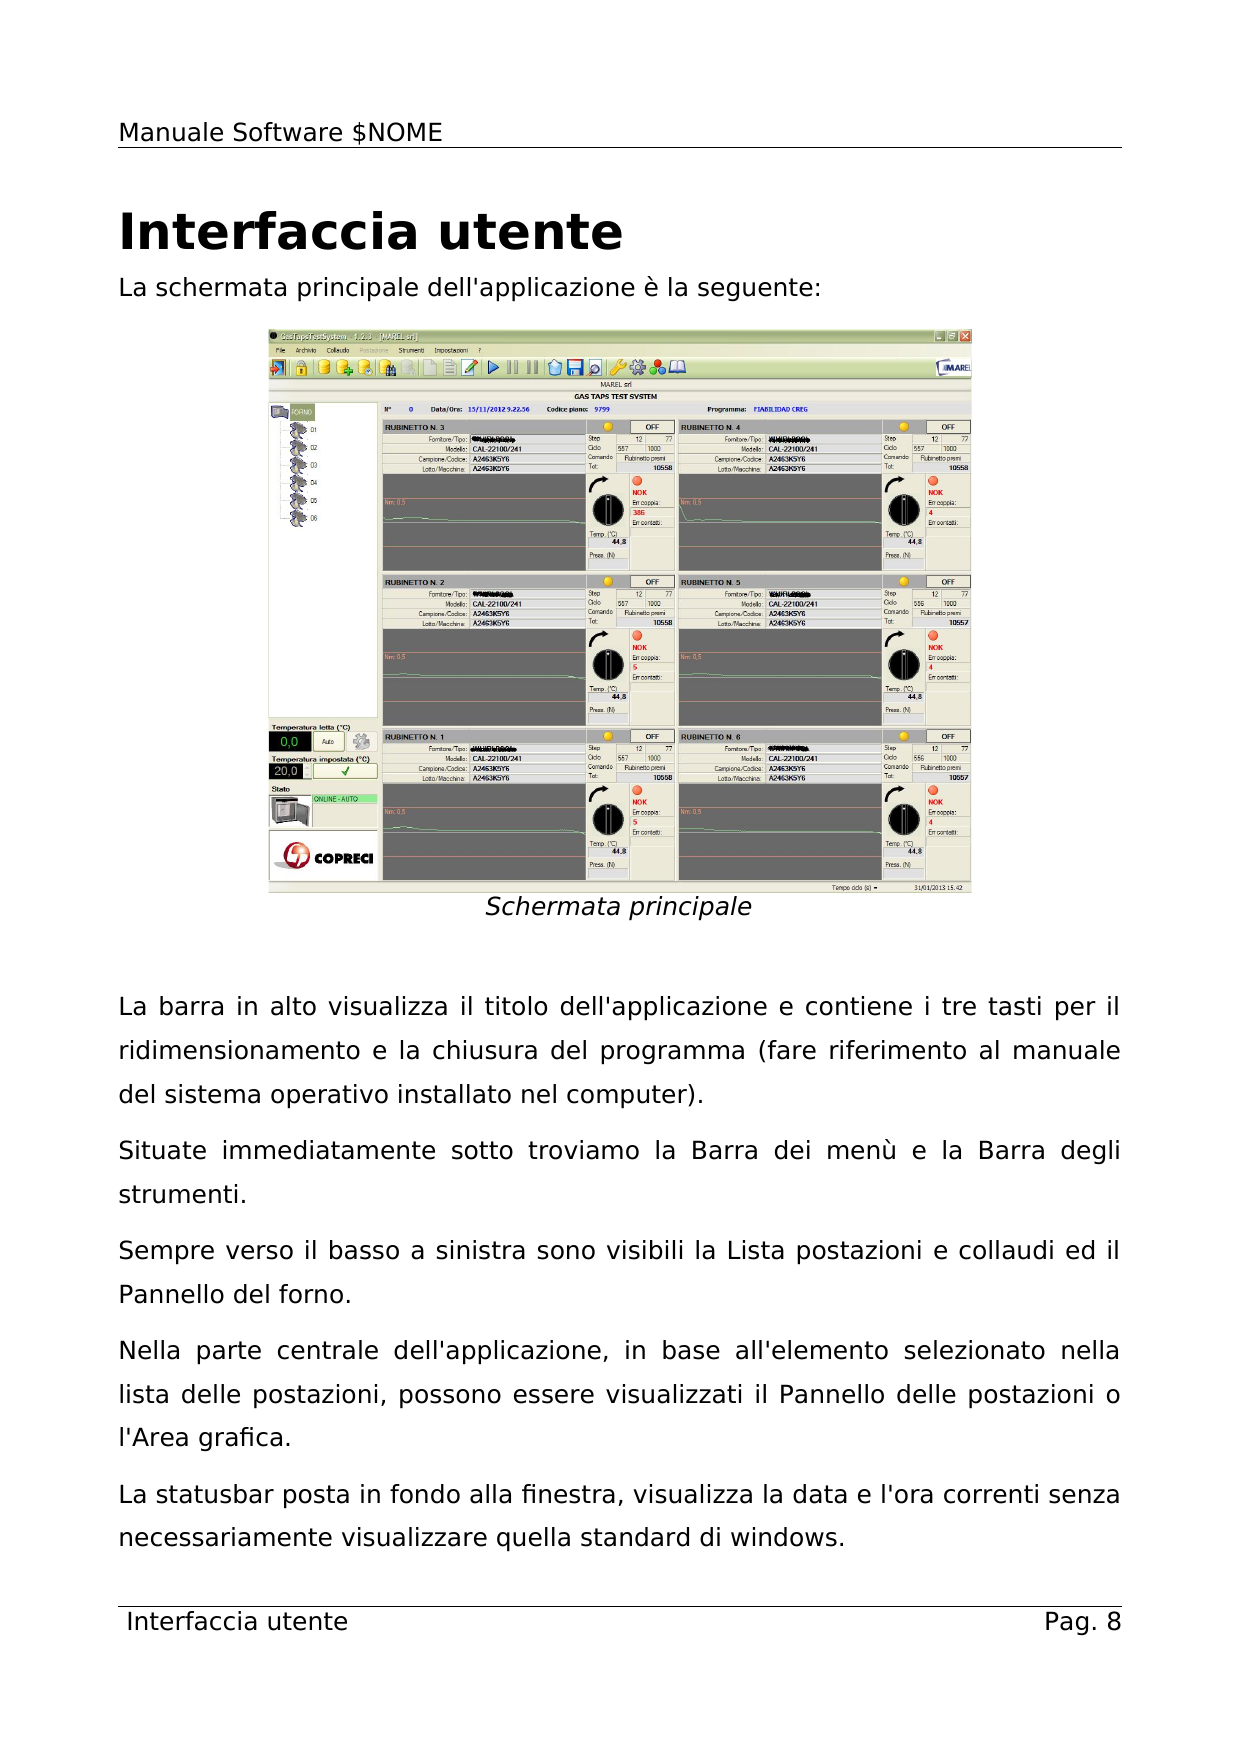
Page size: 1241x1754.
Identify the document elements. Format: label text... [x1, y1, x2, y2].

picture [268, 329, 972, 893]
text Schermata principale [268, 893, 972, 921]
text La schermata principale dell'applicazione è la seguente: [118, 273, 1122, 303]
subtitle Interfaccia utente [118, 203, 1122, 261]
text Nella parte centrale dell'applicazione, in base all'elemento selezionato nella lista delle postazioni, possono essere visualizzati il Pannello delle postazioni o l'Area grafica. [118, 1336, 1122, 1453]
text Situate immediatamente sotto troviamo la Barra dei menù e la Barra degli strumenti. [118, 1136, 1122, 1209]
text Sempre verso il basso a sinistra sono visibili la Lista postazioni e collaudi ed il Pannello del forno. [118, 1236, 1122, 1309]
text La barra in alto visualizza il titolo dell'applicazione e contiene i tre tasti per il ridimensionamento e la chiusura del programma (fare riferimento al manuale del sistema operativo installato nel computer). [118, 992, 1122, 1109]
text La statusbar posta in fondo alla finestra, visualizza la data e l'ora correnti senza necessariamente visualizzare quella standard di windows. [118, 1480, 1122, 1553]
